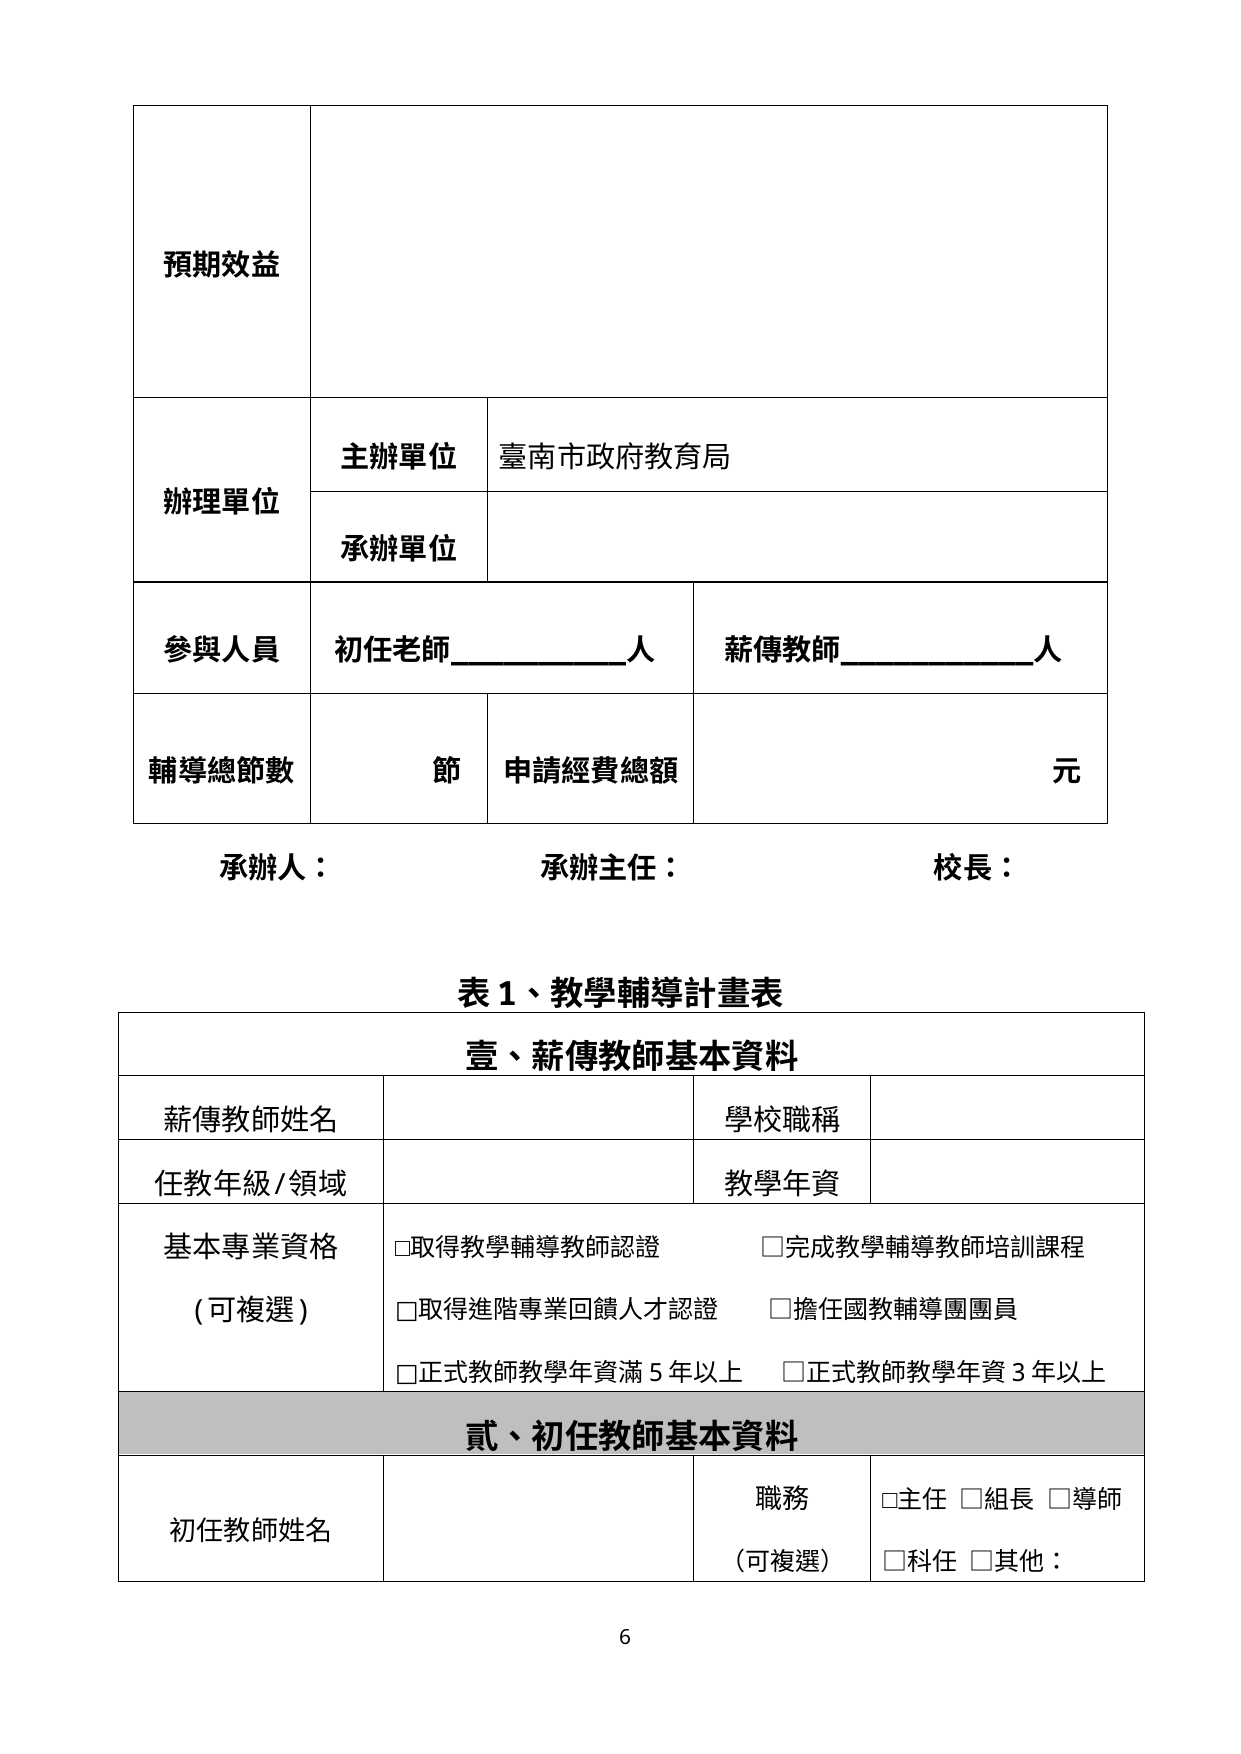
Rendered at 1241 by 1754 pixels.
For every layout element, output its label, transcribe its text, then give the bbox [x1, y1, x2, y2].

table_cell 貳、初任教師基本資料 [119, 1392, 1144, 1454]
text 承辦人： 承辦主任： 校長： [118, 824, 1122, 887]
table_cell 承辦單位 [311, 492, 487, 581]
table_cell 任教年級/領域 [119, 1140, 383, 1202]
table_cell 元 [694, 694, 1107, 823]
table_cell 輔導總節數 [134, 694, 310, 823]
table_cell 節 [311, 694, 487, 823]
table_cell [384, 1076, 693, 1139]
table_cell [311, 106, 1107, 397]
table_cell 辦理單位 [134, 398, 310, 581]
table_cell 學校職稱 [694, 1076, 870, 1139]
table_cell 薪傳教師___________人 [694, 583, 1107, 693]
table_cell [488, 492, 1107, 581]
table_cell □取得教學輔導教師認證 □完成教學輔導教師培訓課程 □取得進階專業回饋人才認證 □擔任國教輔導團團員 □正式教師教學年資滿5年以上 □正式教師教學年資3年以上 [384, 1204, 1144, 1391]
text 表1、教學輔導計畫表 [118, 949, 1122, 1012]
table_cell 教學年資 [694, 1140, 870, 1202]
table_cell 薪傳教師姓名 [119, 1076, 383, 1139]
table_cell 職務 （可複選） [694, 1456, 870, 1581]
table_cell [384, 1456, 693, 1581]
table_cell 基本專業資格 (可複選) [119, 1204, 383, 1391]
table_cell 臺南市政府教育局 [488, 398, 1107, 491]
table_cell 參與人員 [134, 583, 310, 693]
table_cell [871, 1076, 1144, 1139]
table_cell [384, 1140, 693, 1202]
table_header 壹、薪傳教師基本資料 [119, 1013, 1144, 1075]
table_cell 初任老師__________人 [311, 583, 693, 693]
table_cell 申請經費總額 [488, 694, 693, 823]
table_cell 初任教師姓名 [119, 1456, 383, 1581]
table_cell □主任 □組長 □導師 □科任 □其他： [871, 1456, 1144, 1581]
table_cell 預期效益 [134, 106, 310, 397]
table_cell [871, 1140, 1144, 1202]
table_cell 主辦單位 [311, 398, 487, 491]
